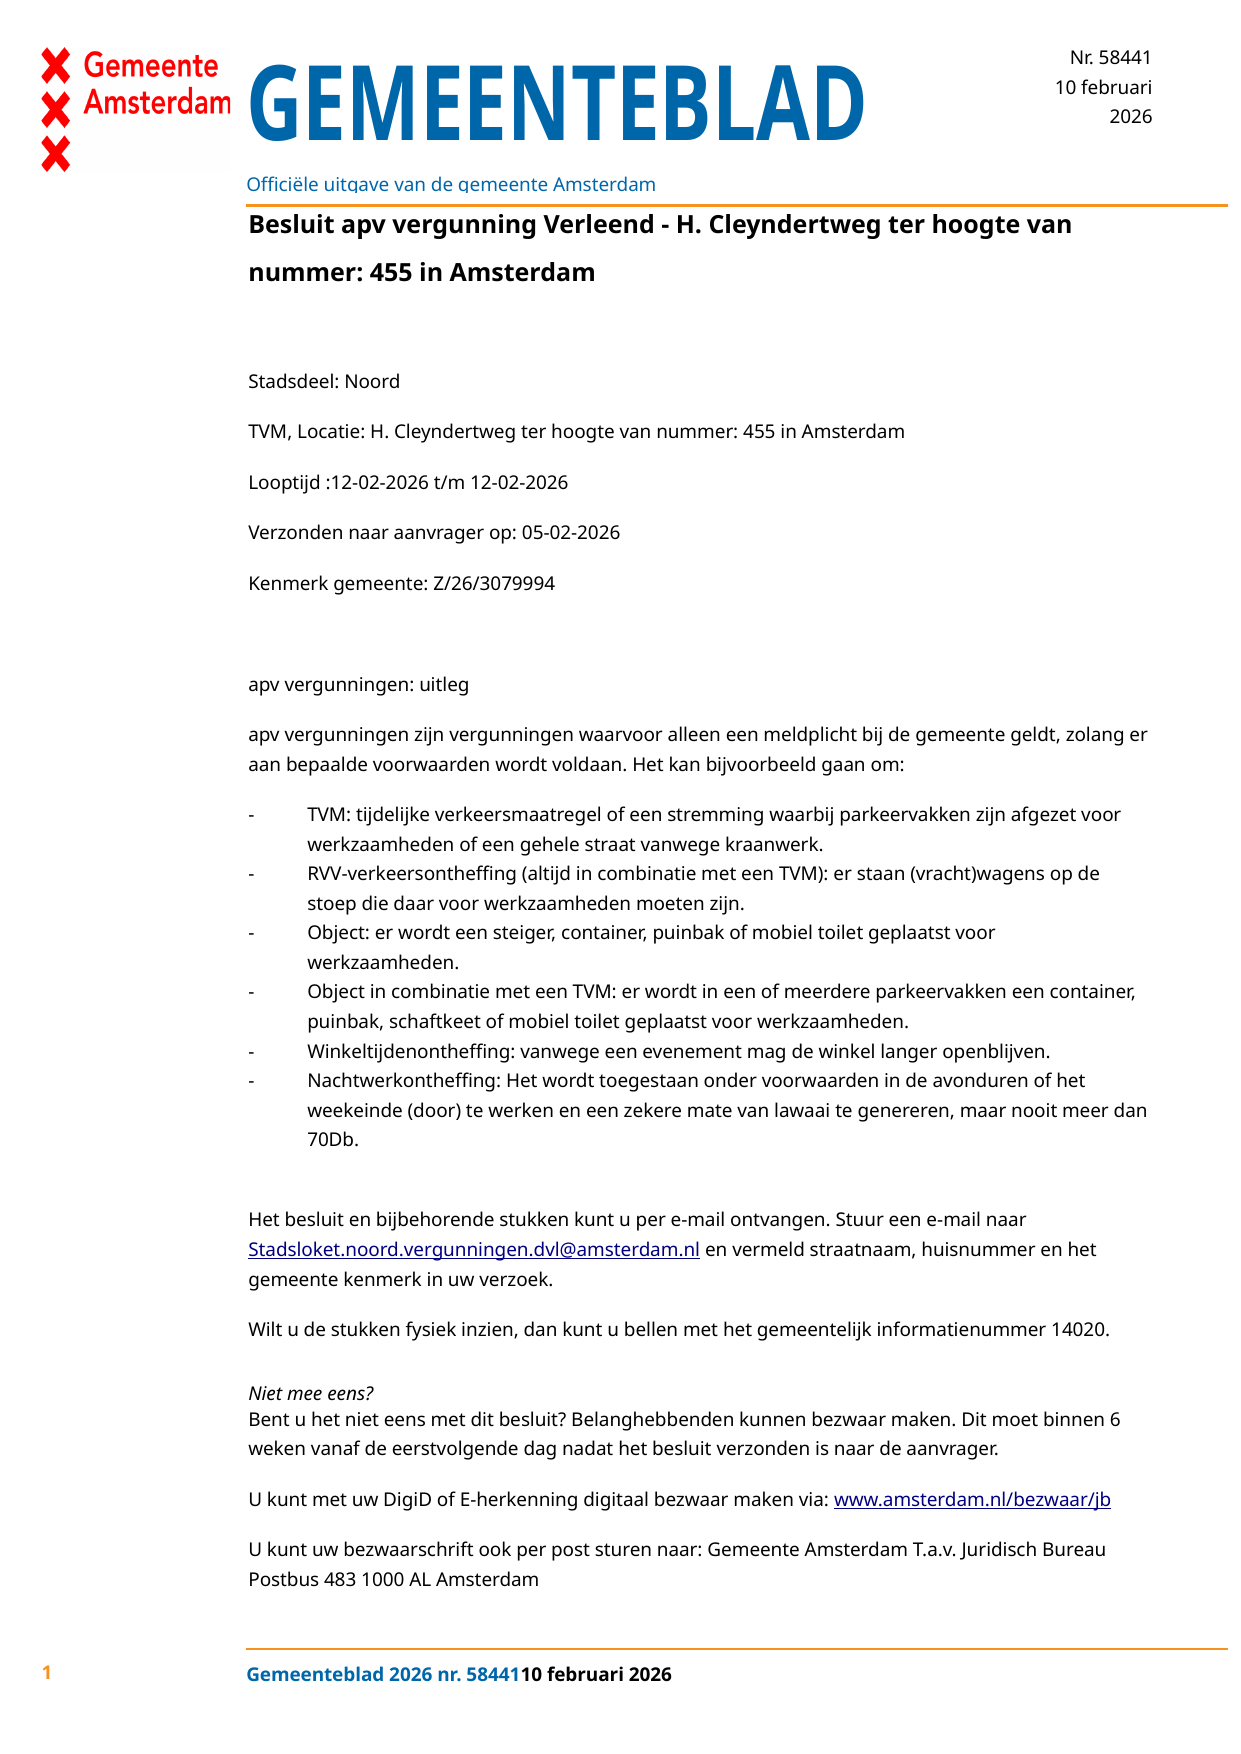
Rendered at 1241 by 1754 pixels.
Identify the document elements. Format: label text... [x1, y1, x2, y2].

picture [41, 47, 231, 172]
list RVV-verkeersontheffing (altijd in combinatie met een TVM): er staan (vracht)wagens op de stoep die daar voor werkzaamheden moeten zijn. [248, 860, 1152, 916]
text TVM, Locatie: H. Cleyndertweg ter hoogte van nummer: 455 in Amsterdam [248, 419, 1152, 444]
text apv vergunningen: uitleg [248, 671, 1152, 697]
text Looptijd :12-02-2026 t/m 12-02-2026 [248, 469, 1152, 495]
text Verzonden naar aanvrager op: 05-02-2026 [248, 519, 1152, 545]
text Het besluit en bijbehorende stukken kunt u per e-mail ontvangen. Stuur een e-mail naar Stadsloket.noord.vergunningen.dvl@amsterdam.nl en vermeld straatnaam, huisnummer en het gemeente kenmerk in uw verzoek. [248, 1207, 1152, 1292]
text U kunt uw bezwaarschrift ook per post sturen naar: Gemeente Amsterdam T.a.v. Juridisch Bureau Postbus 483 1000 AL Amsterdam [248, 1536, 1152, 1592]
list Object: er wordt een steiger, container, puinbak of mobiel toilet geplaatst voor werkzaamheden. [248, 919, 1152, 975]
text Kenmerk gemeente: Z/26/3079994 [248, 570, 1152, 596]
text Wilt u de stukken fysiek inzien, dan kunt u bellen met het gemeentelijk informatienummer 14020. [248, 1316, 1152, 1342]
text U kunt met uw DigiD of E-herkenning digitaal bezwaar maken via: www.amsterdam.nl/bezwaar/jb [248, 1486, 1152, 1512]
text Niet mee eens? [248, 1380, 1152, 1406]
text Besluit apv vergunning Verleend - H. Cleyndertweg ter hoogte van nummer: 455 in Amsterdam [248, 207, 1152, 288]
text Bent u het niet eens met dit besluit? Belanghebbenden kunnen bezwaar maken. Dit moet binnen 6 weken vanaf de eerstvolgende dag nadat het besluit verzonden is naar de aanvrager. [248, 1406, 1152, 1461]
list Nachtwerkontheffing: Het wordt toegestaan onder voorwaarden in de avonduren of het weekeinde (door) te werken en een zekere mate van lawaai te genereren, maar nooit meer dan 70Db. [248, 1067, 1152, 1152]
list TVM: tijdelijke verkeersmaatregel of een stremming waarbij parkeervakken zijn afgezet voor werkzaamheden of een gehele straat vanwege kraanwerk. [248, 801, 1152, 857]
text Stadsdeel: Noord [248, 368, 1152, 394]
text apv vergunningen zijn vergunningen waarvoor alleen een meldplicht bij de gemeente geldt, zolang er aan bepaalde voorwaarden wordt voldaan. Het kan bijvoorbeeld gaan om: [248, 721, 1152, 777]
list Winkeltijdenontheffing: vanwege een evenement mag de winkel langer openblijven. [248, 1038, 1152, 1064]
list Object in combinatie met een TVM: er wordt in een of meerdere parkeervakken een container, puinbak, schaftkeet of mobiel toilet geplaatst voor werkzaamheden. [248, 979, 1152, 1034]
